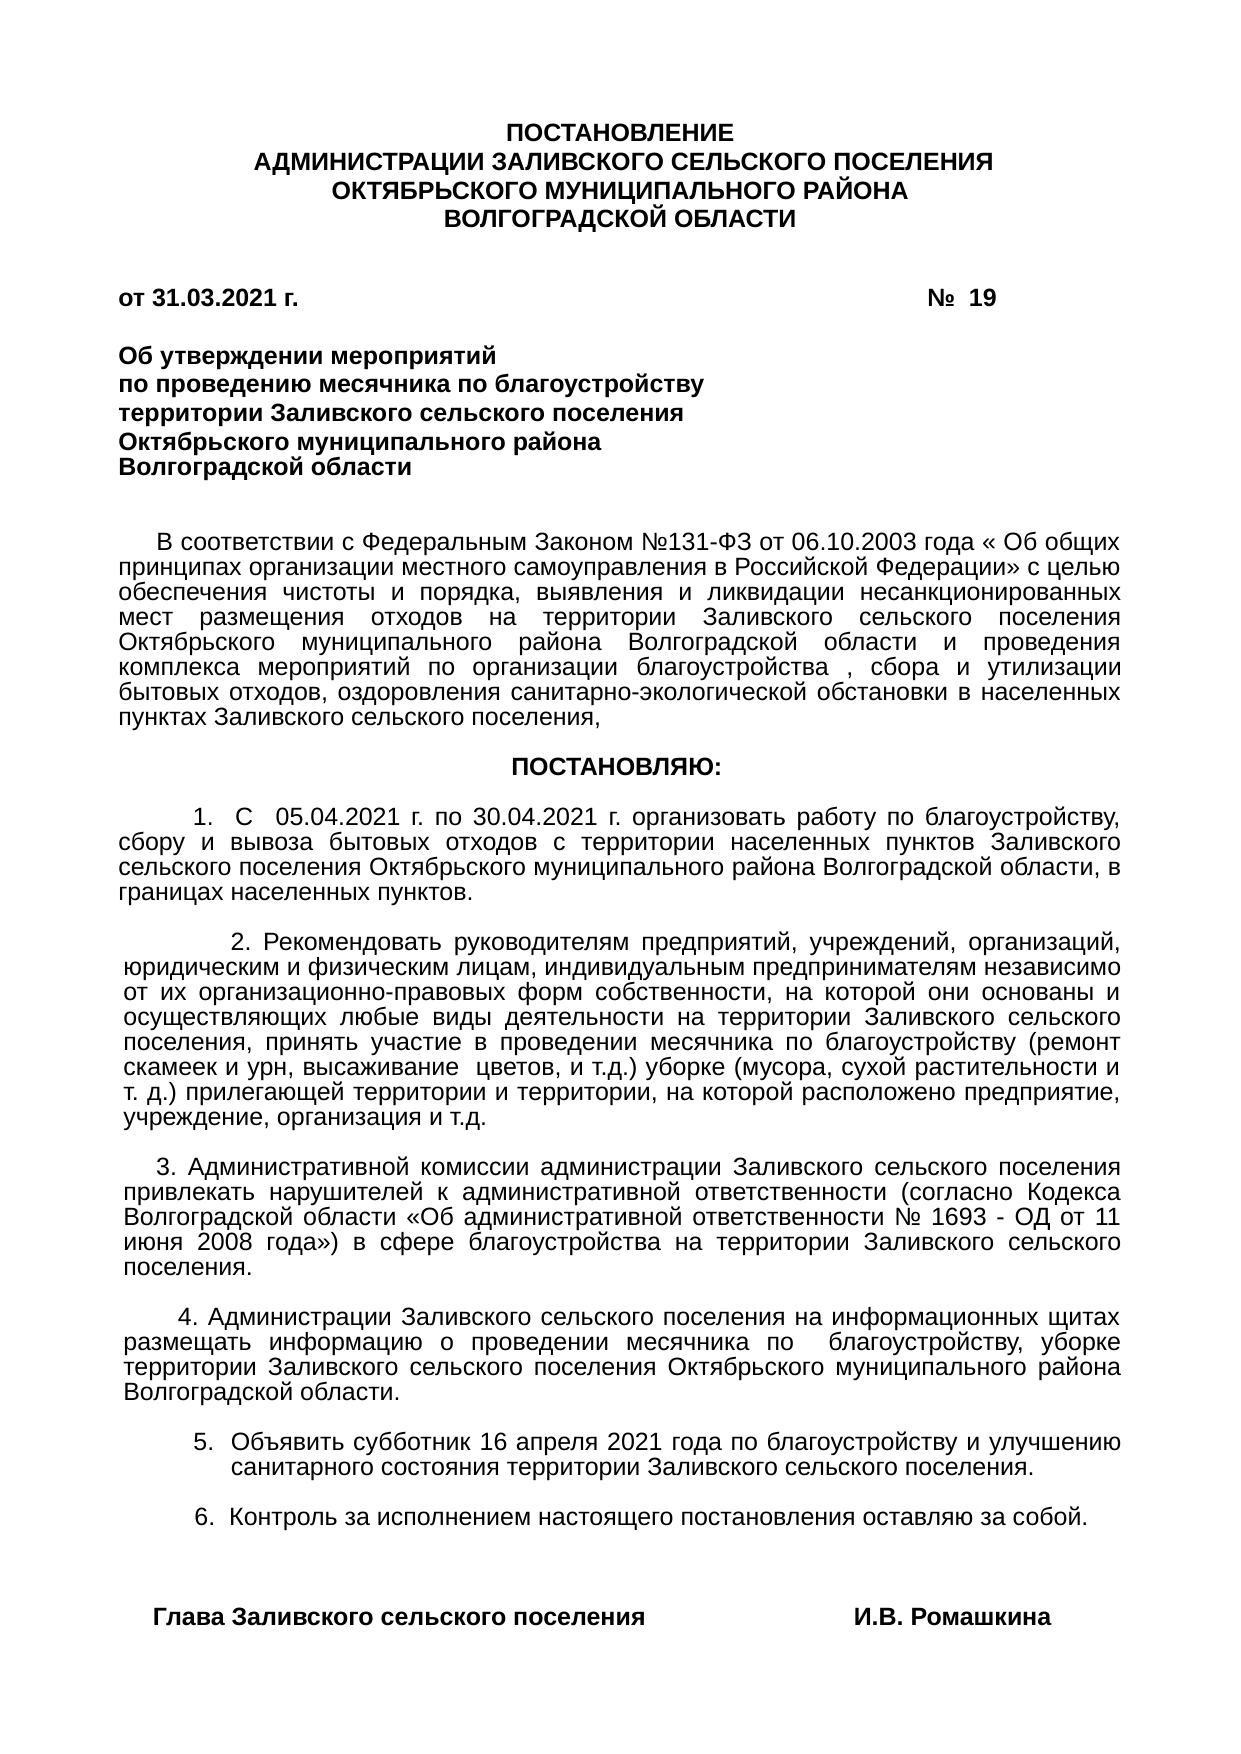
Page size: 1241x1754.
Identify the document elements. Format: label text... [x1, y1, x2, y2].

text ПОСТАНОВЛЯЮ: [118, 756, 1122, 781]
text ОКТЯБРЬСКОГО МУНИЦИПАЛЬНОГО РАЙОНА [118, 176, 1122, 204]
list 2. Рекомендовать руководителям предприятий, учреждений, организаций, юридическим и физическим лицам, индивидуальным предпринимателям независимо от их организационно-правовых форм собственности, на которой они основаны и осуществляющих любые виды деятельности на территории Заливского сельского поселения, принять участие в проведении месячника по благоустройству (ремонт скамеек и урн, высаживание цветов, и т.д.) уборке (мусора, сухой растительности и т. д.) прилегающей территории и территории, на которой расположено предприятие, учреждение, организация и т.д. [123, 931, 1122, 1131]
text АДМИНИСТРАЦИИ ЗАЛИВСКОГО СЕЛЬСКОГО ПОСЕЛЕНИЯ [118, 147, 1122, 176]
text по проведению месячника по благоустройству [118, 369, 1122, 398]
text 3. Административной комиссии администрации Заливского сельского поселения привлекать нарушителей к административной ответственности (согласно Кодекса Волгоградской области «Об административной ответственности № 1693 - ОД от 11 июня 2008 года») в сфере благоустройства на территории Заливского сельского поселения. [123, 1156, 1122, 1281]
list 4. Администрации Заливского сельского поселения на информационных щитах размещать информацию о проведении месячника по благоустройству, уборке территории Заливского сельского поселения Октябрьского муниципального района Волгоградской области. [123, 1306, 1122, 1406]
text Волгоградской области [118, 456, 1122, 481]
text В соответствии с Федеральным Законом №131-ФЗ от 06.10.2003 года « Об общих принципах организации местного самоуправления в Российской Федерации» с целью обеспечения чистоты и порядка, выявления и ликвидации несанкционированных мест размещения отходов на территории Заливского сельского поселения Октябрьского муниципального района Волгоградской области и проведения комплекса мероприятий по организации благоустройства , сбора и утилизации бытовых отходов, оздоровления санитарно-экологической обстановки в населенных пунктах Заливского сельского поселения, [118, 531, 1122, 731]
text ПОСТАНОВЛЕНИЕ [118, 118, 1122, 147]
text Октябрьского муниципального района [118, 427, 1122, 456]
text Об утверждении мероприятий [118, 341, 1122, 369]
list 1. С 05.04.2021 г. по 30.04.2021 г. организовать работу по благоустройству, сбору и вывоза бытовых отходов с территории населенных пунктов Заливского сельского поселения Октябрьского муниципального района Волгоградской области, в границах населенных пунктов. [118, 806, 1122, 906]
text от 31.03.2021 г. № 19 [118, 283, 1122, 312]
text территории Заливского сельского поселения [118, 398, 1122, 427]
text 6. Контроль за исполнением настоящего постановления оставляю за собой. [118, 1506, 1122, 1531]
text ВОЛГОГРАДСКОЙ ОБЛАСТИ [118, 204, 1122, 233]
list Объявить субботник 16 апреля 2021 года по благоустройству и улучшению санитарного состояния территории Заливского сельского поселения. [193, 1431, 1122, 1481]
text Глава Заливского сельского поселения И.В. Ромашкина [118, 1606, 1122, 1631]
